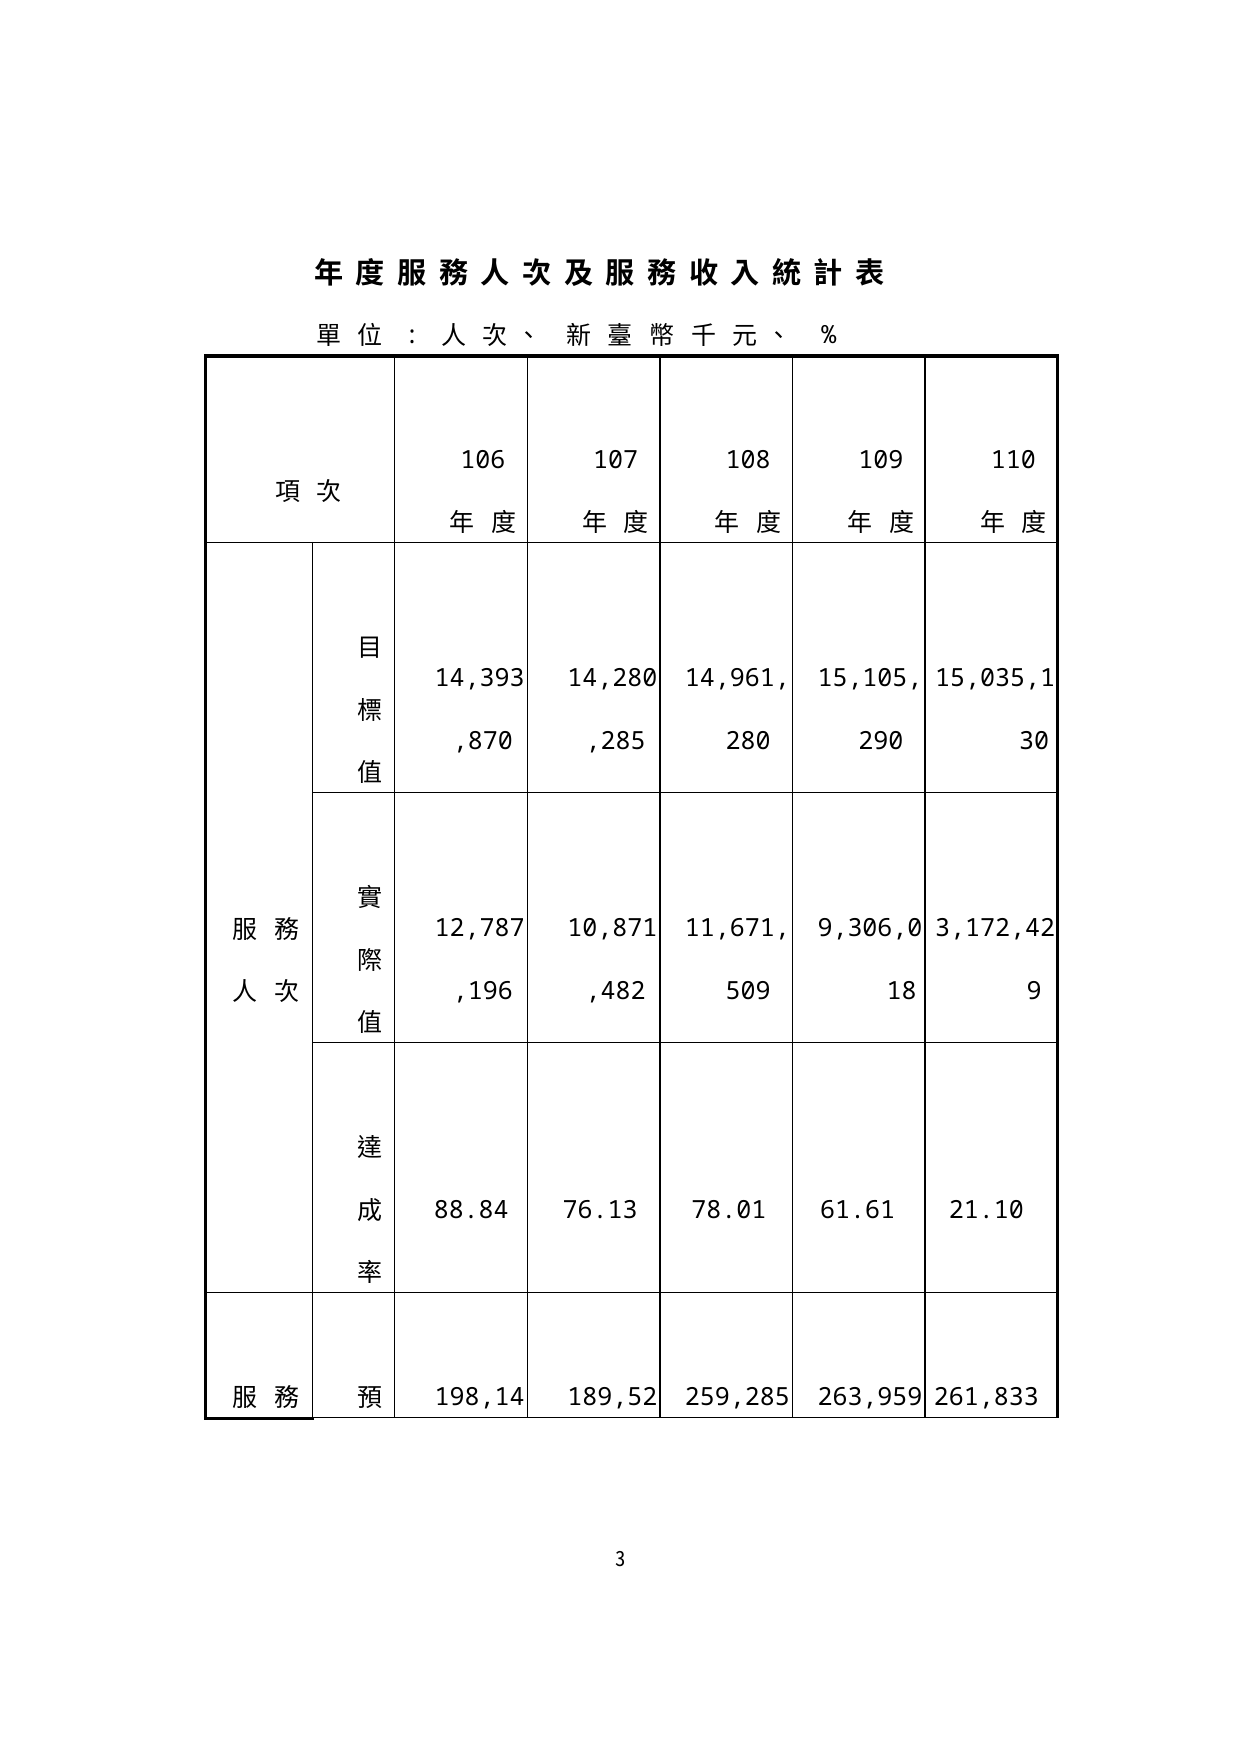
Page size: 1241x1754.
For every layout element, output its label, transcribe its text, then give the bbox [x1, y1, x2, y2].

table_cell 88.84 [395, 1043, 527, 1292]
table_header 107年度 [528, 358, 659, 542]
table_header 項次 [207, 358, 394, 542]
table_cell 3,172,429 [926, 793, 1056, 1042]
table_cell 61.61 [793, 1043, 924, 1292]
table_cell 259,285 [661, 1293, 792, 1417]
table_cell 263,959 [793, 1293, 924, 1417]
table_cell 實際值 [313, 793, 394, 1042]
table_cell 21.10 [926, 1043, 1056, 1292]
table_header 110年度 [926, 358, 1056, 542]
table_header 108年度 [661, 358, 792, 542]
table_header 106年度 [395, 358, 527, 542]
table_cell 76.13 [528, 1043, 659, 1292]
table_cell 189,52 [528, 1293, 659, 1417]
table_cell 14,393,870 [395, 543, 527, 792]
table_cell 達成率 [313, 1043, 394, 1292]
table_cell 服務人次 [207, 543, 312, 1292]
text 年度服務人次及服務收入統計表 單位:人次、新臺幣千元、% [227, 229, 1058, 354]
table_cell 15,105,290 [793, 543, 924, 792]
table_cell 目標值 [313, 543, 394, 792]
table_cell 14,280,285 [528, 543, 659, 792]
table_cell 12,787,196 [395, 793, 527, 1042]
table_cell 14,961,280 [661, 543, 792, 792]
table_cell 9,306,018 [793, 793, 924, 1042]
table_cell 78.01 [661, 1043, 792, 1292]
table_cell 預 [313, 1293, 394, 1417]
table_header 109年度 [793, 358, 924, 542]
table_cell 15,035,130 [926, 543, 1056, 792]
table_cell 10,871,482 [528, 793, 659, 1042]
table_cell 11,671,509 [661, 793, 792, 1042]
table_cell 服務 [207, 1293, 312, 1417]
table_cell 261,833 [926, 1293, 1056, 1417]
table_cell 198,14 [395, 1293, 527, 1417]
